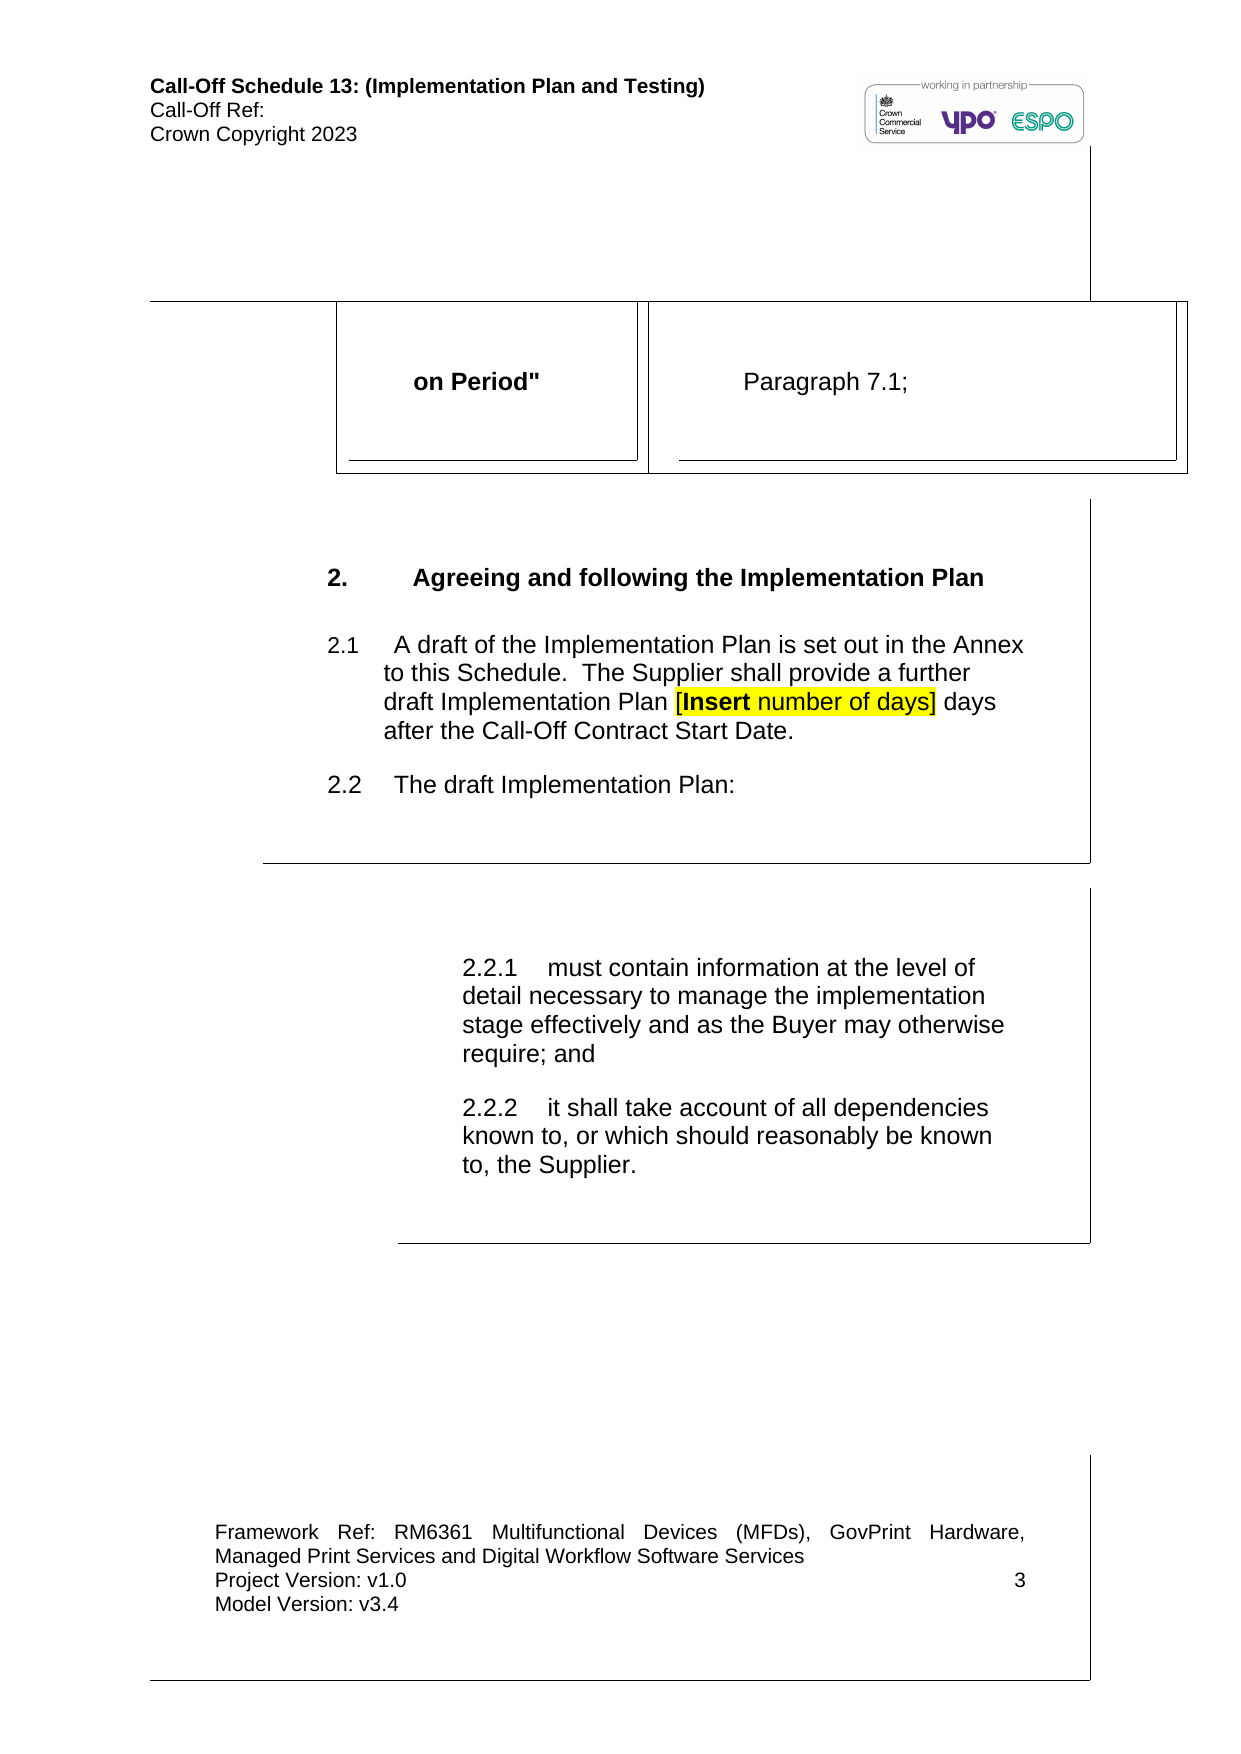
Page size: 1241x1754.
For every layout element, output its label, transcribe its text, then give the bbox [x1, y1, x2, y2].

list Agreeing and following the Implementation Plan [262, 499, 1090, 565]
list must contain information at the level of detail necessary to manage the implementation stage effectively and as the Buyer may otherwise require; and [397, 888, 1090, 1028]
list it shall take account of all dependencies known to, or which should reasonably be known to, the Supplier. [397, 1028, 1090, 1243]
list The draft Implementation Plan: [262, 705, 1090, 863]
table_cell on Period" [337, 302, 648, 473]
table_cell Paragraph 7.1; [649, 302, 1187, 473]
list A draft of the Implementation Plan is set out in the Annex to this Schedule. The Supplier shall provide a further draft Implementation Plan [Insert number of days] days after the Call-Off Contract Start Date. [262, 565, 1090, 705]
